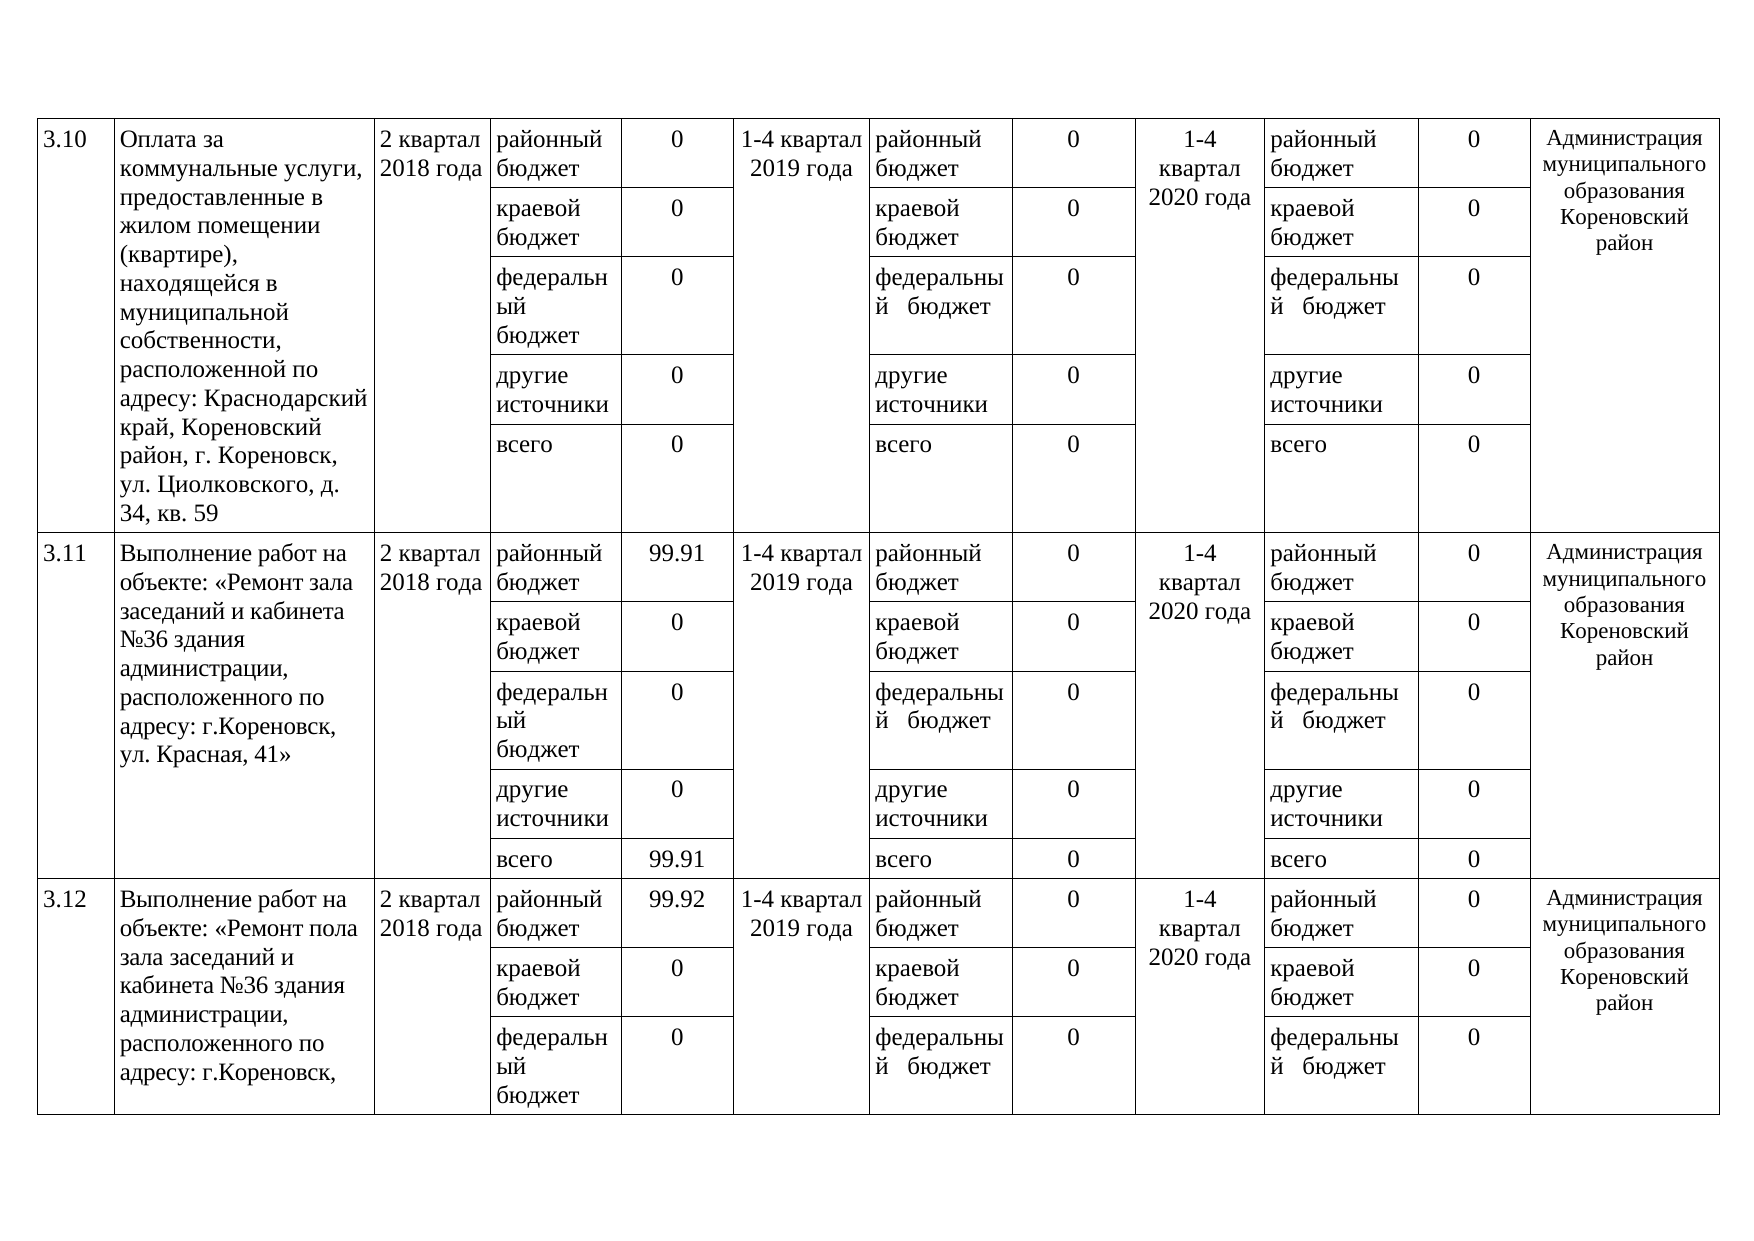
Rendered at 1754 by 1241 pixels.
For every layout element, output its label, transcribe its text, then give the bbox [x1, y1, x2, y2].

table_cell 0 [622, 1017, 733, 1114]
table_cell 0 [1013, 839, 1135, 878]
table_cell районный бюджет [1265, 533, 1418, 601]
table_cell 1-4 квартал 2019 года [734, 119, 869, 532]
table_cell 3.12 [38, 879, 114, 1114]
table_cell 3.10 [38, 119, 114, 532]
table_cell 99,92 [622, 879, 733, 947]
table_cell федеральный бюджет [491, 672, 621, 768]
table_cell всего [1265, 425, 1418, 532]
table_cell краевой бюджет [870, 948, 1012, 1016]
table_cell федеральный бюджет [1265, 672, 1418, 768]
table_cell 1-4 квартал 2020 года [1136, 119, 1264, 532]
table_cell 0 [1013, 602, 1135, 671]
table_cell 0 [1013, 533, 1135, 601]
table_cell 0 [622, 425, 733, 532]
table_cell 1-4 квартал 2019 года [734, 533, 869, 878]
table_cell федеральный бюджет [1265, 257, 1418, 354]
table_cell районный бюджет [870, 119, 1012, 187]
table_cell 0 [1419, 948, 1530, 1016]
table_cell 0 [1419, 672, 1530, 768]
table_cell 2 квартал 2018 года [375, 533, 490, 878]
table_cell 0 [1419, 257, 1530, 354]
table_cell 0 [1013, 355, 1135, 423]
table_cell всего [491, 839, 621, 878]
table_cell 0 [1013, 188, 1135, 256]
table_cell федеральный бюджет [491, 1017, 621, 1114]
table_cell другие источники [870, 770, 1012, 838]
table_cell другие источники [870, 355, 1012, 423]
table_cell 0 [1419, 602, 1530, 671]
table_cell 1-4 квартал 2019 года [734, 879, 869, 1114]
table_cell 2 квартал 2018 года [375, 879, 490, 1114]
table_cell 0 [1419, 533, 1530, 601]
table_cell федеральный бюджет [870, 257, 1012, 354]
table_cell 0 [622, 188, 733, 256]
table_cell 0 [1419, 355, 1530, 423]
table_cell 0 [1419, 770, 1530, 838]
table_cell Оплата за коммунальные услуги, предоставленные в жилом помещении (квартире), находящейся в муниципальной собственности, расположенной по адресу: Краснодарский край, Кореновский район, г. Кореновск, ул. Циолковского, д. 34, кв. 59 [115, 119, 374, 532]
table_cell Администрация муниципального образования Кореновский район [1531, 879, 1719, 1114]
table_cell 0 [1013, 1017, 1135, 1114]
table_cell всего [1265, 839, 1418, 878]
table_cell 0 [1013, 119, 1135, 187]
table_cell 0 [1013, 770, 1135, 838]
table_cell федеральный бюджет [1265, 1017, 1418, 1114]
table_cell другие источники [491, 770, 621, 838]
table_cell 0 [622, 119, 733, 187]
table_cell 0 [1013, 948, 1135, 1016]
table_cell 0 [1419, 188, 1530, 256]
table_cell 0 [1013, 425, 1135, 532]
table_cell другие источники [1265, 355, 1418, 423]
table_cell краевой бюджет [491, 948, 621, 1016]
table_cell 0 [622, 770, 733, 838]
table_cell 0 [1013, 672, 1135, 768]
table_cell всего [870, 425, 1012, 532]
table_cell районный бюджет [870, 533, 1012, 601]
table_cell 0 [1419, 839, 1530, 878]
table_cell 0 [1419, 879, 1530, 947]
table_cell районный бюджет [491, 119, 621, 187]
table_cell 0 [622, 672, 733, 768]
table_cell другие источники [1265, 770, 1418, 838]
table_cell 99,91 [622, 533, 733, 601]
table_cell федеральный бюджет [870, 672, 1012, 768]
table_cell 3.11 [38, 533, 114, 878]
table_cell 1-4 квартал 2020 года [1136, 533, 1264, 878]
table_cell 0 [622, 948, 733, 1016]
table_cell 0 [622, 355, 733, 423]
table_cell 0 [1013, 879, 1135, 947]
table_cell районный бюджет [1265, 879, 1418, 947]
table_cell 0 [1419, 1017, 1530, 1114]
table_cell другие источники [491, 355, 621, 423]
table_cell 0 [1013, 257, 1135, 354]
table_cell Выполнение работ на объекте: «Ремонт зала заседаний и кабинета №36 здания администрации, расположенного по адресу: г.Кореновск, ул. Красная, 41» [115, 533, 374, 878]
table_cell краевой бюджет [870, 602, 1012, 671]
table_cell краевой бюджет [1265, 188, 1418, 256]
table_cell краевой бюджет [491, 188, 621, 256]
table_cell 0 [1419, 425, 1530, 532]
table_cell краевой бюджет [1265, 602, 1418, 671]
table_cell районный бюджет [491, 533, 621, 601]
table_cell районный бюджет [870, 879, 1012, 947]
table_cell 2 квартал 2018 года [375, 119, 490, 532]
table_cell 0 [1419, 119, 1530, 187]
table_cell Администрация муниципального образования Кореновский район [1531, 533, 1719, 878]
table_cell федеральный бюджет [870, 1017, 1012, 1114]
table_cell районный бюджет [491, 879, 621, 947]
table_cell 0 [622, 257, 733, 354]
table_cell всего [870, 839, 1012, 878]
table_cell краевой бюджет [1265, 948, 1418, 1016]
table_cell федеральный бюджет [491, 257, 621, 354]
table_cell краевой бюджет [870, 188, 1012, 256]
table_cell 1-4 квартал 2020 года [1136, 879, 1264, 1114]
table_cell Выполнение работ на объекте: «Ремонт пола зала заседаний и кабинета №36 здания администрации, расположенного по адресу: г.Кореновск, [115, 879, 374, 1114]
table_cell Администрация муниципального образования Кореновский район [1531, 119, 1719, 532]
table_cell краевой бюджет [491, 602, 621, 671]
table_cell всего [491, 425, 621, 532]
table_cell 0 [622, 602, 733, 671]
table_cell 99,91 [622, 839, 733, 878]
table_cell районный бюджет [1265, 119, 1418, 187]
